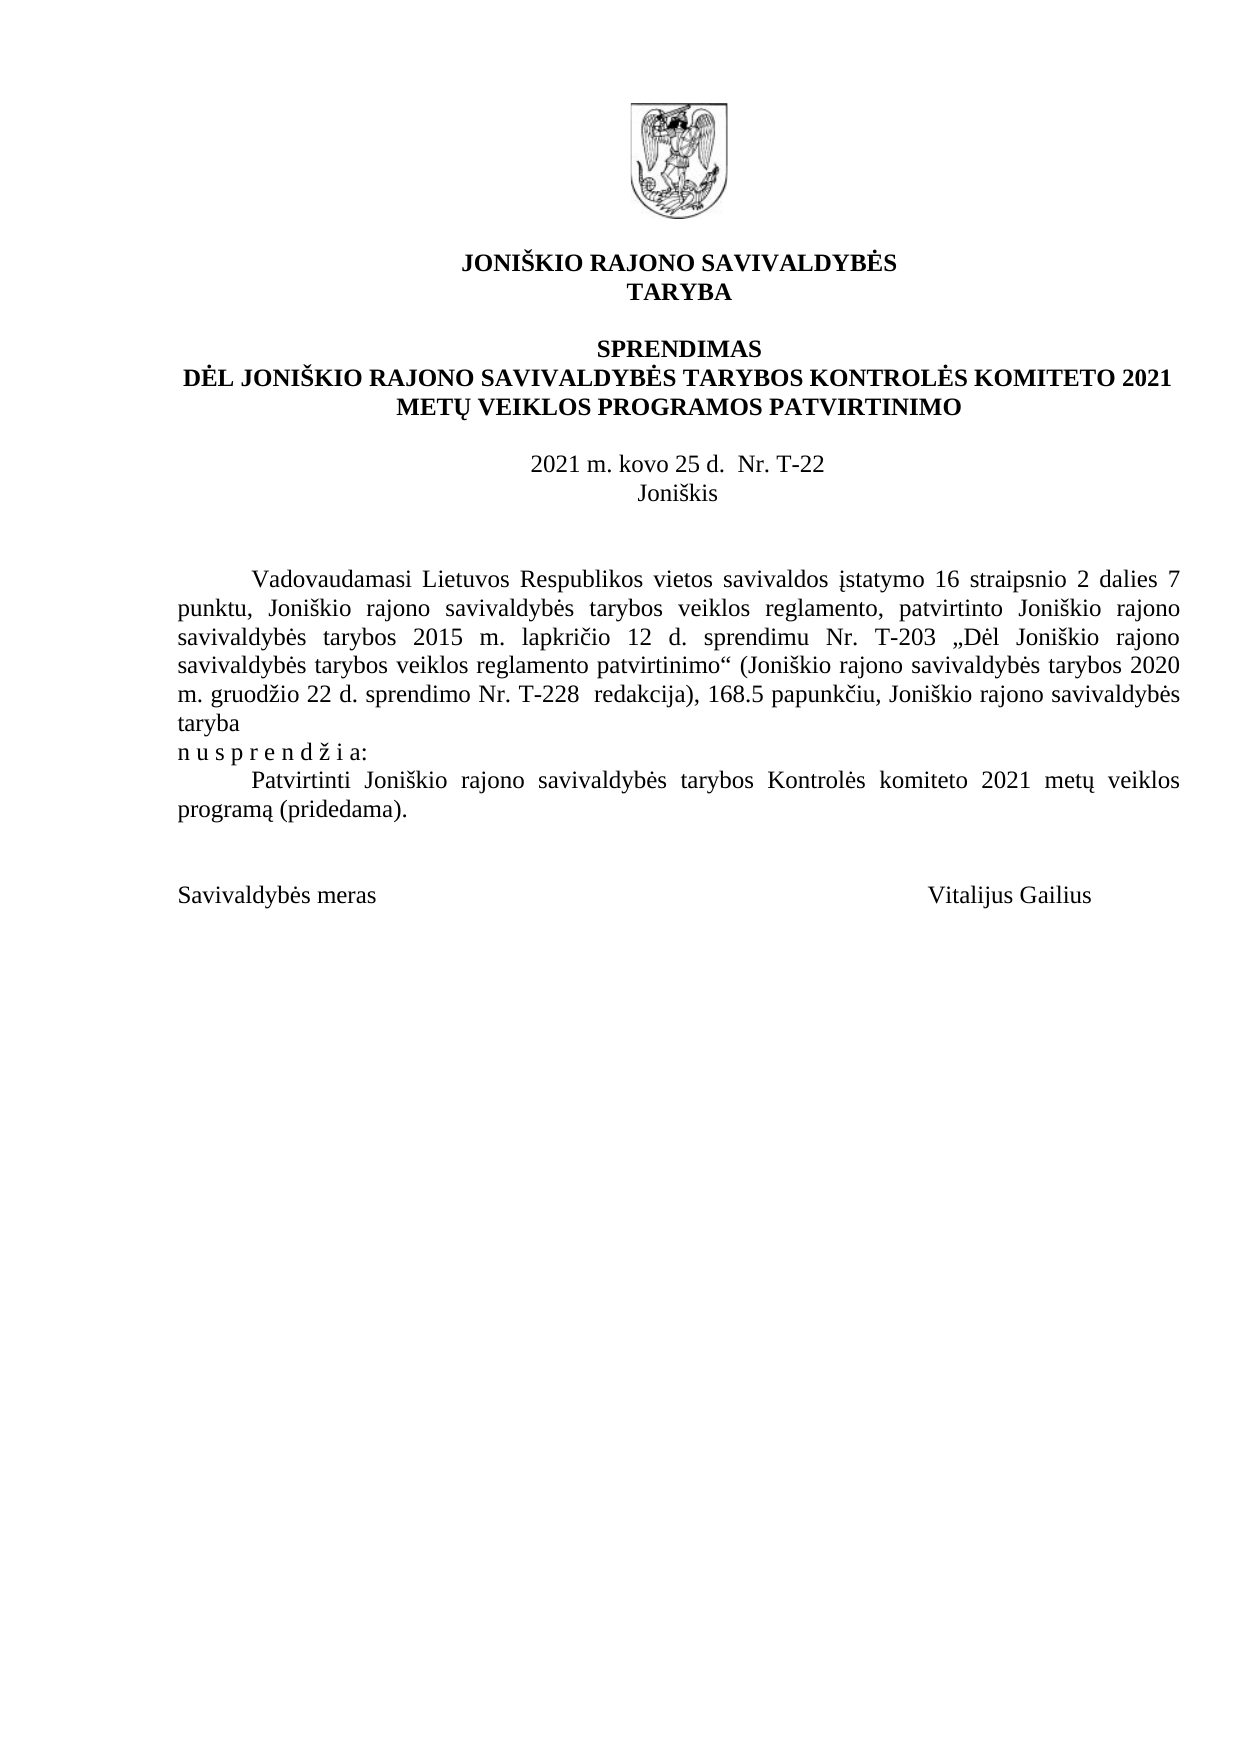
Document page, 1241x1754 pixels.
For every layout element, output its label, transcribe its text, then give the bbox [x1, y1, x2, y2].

text DĖL JONIŠKIO RAJONO SAVIVALDYBĖS TARYBOS KONTROLĖS KOMITETO 2021 METŲ VEIKLOS PROGRAMOS PATVIRTINIMO [174, 363, 1181, 420]
text Joniškio rajono savivaldybės TARYBA [177, 248, 1181, 305]
text SPRENDIMAS [177, 334, 1181, 363]
text Vadovaudamasi Lietuvos Respublikos vietos savivaldos įstatymo 16 straipsnio 2 dalies 7 punktu, Joniškio rajono savivaldybės tarybos veiklos reglamento, patvirtinto Joniškio rajono savivaldybės tarybos 2015 m. lapkričio 12 d. sprendimu Nr. T-203 „Dėl Joniškio rajono savivaldybės tarybos veiklos reglamento patvirtinimo“ (Joniškio rajono savivaldybės tarybos 2020 m. gruodžio 22 d. sprendimo Nr. T-228 redakcija), 168.5 papunkčiu, Joniškio rajono savivaldybės taryba [177, 564, 1181, 737]
text Joniškis [174, 478, 1181, 507]
text 2021 m. kovo 25 d. Nr. T-22 [174, 449, 1181, 478]
text Patvirtinti Joniškio rajono savivaldybės tarybos Kontrolės komiteto 2021 metų veiklos programą (pridedama). [177, 765, 1181, 823]
text Savivaldybės meras Vitalijus Gailius [177, 880, 1181, 909]
text n u s p r e n d ž i a: [177, 737, 1181, 765]
